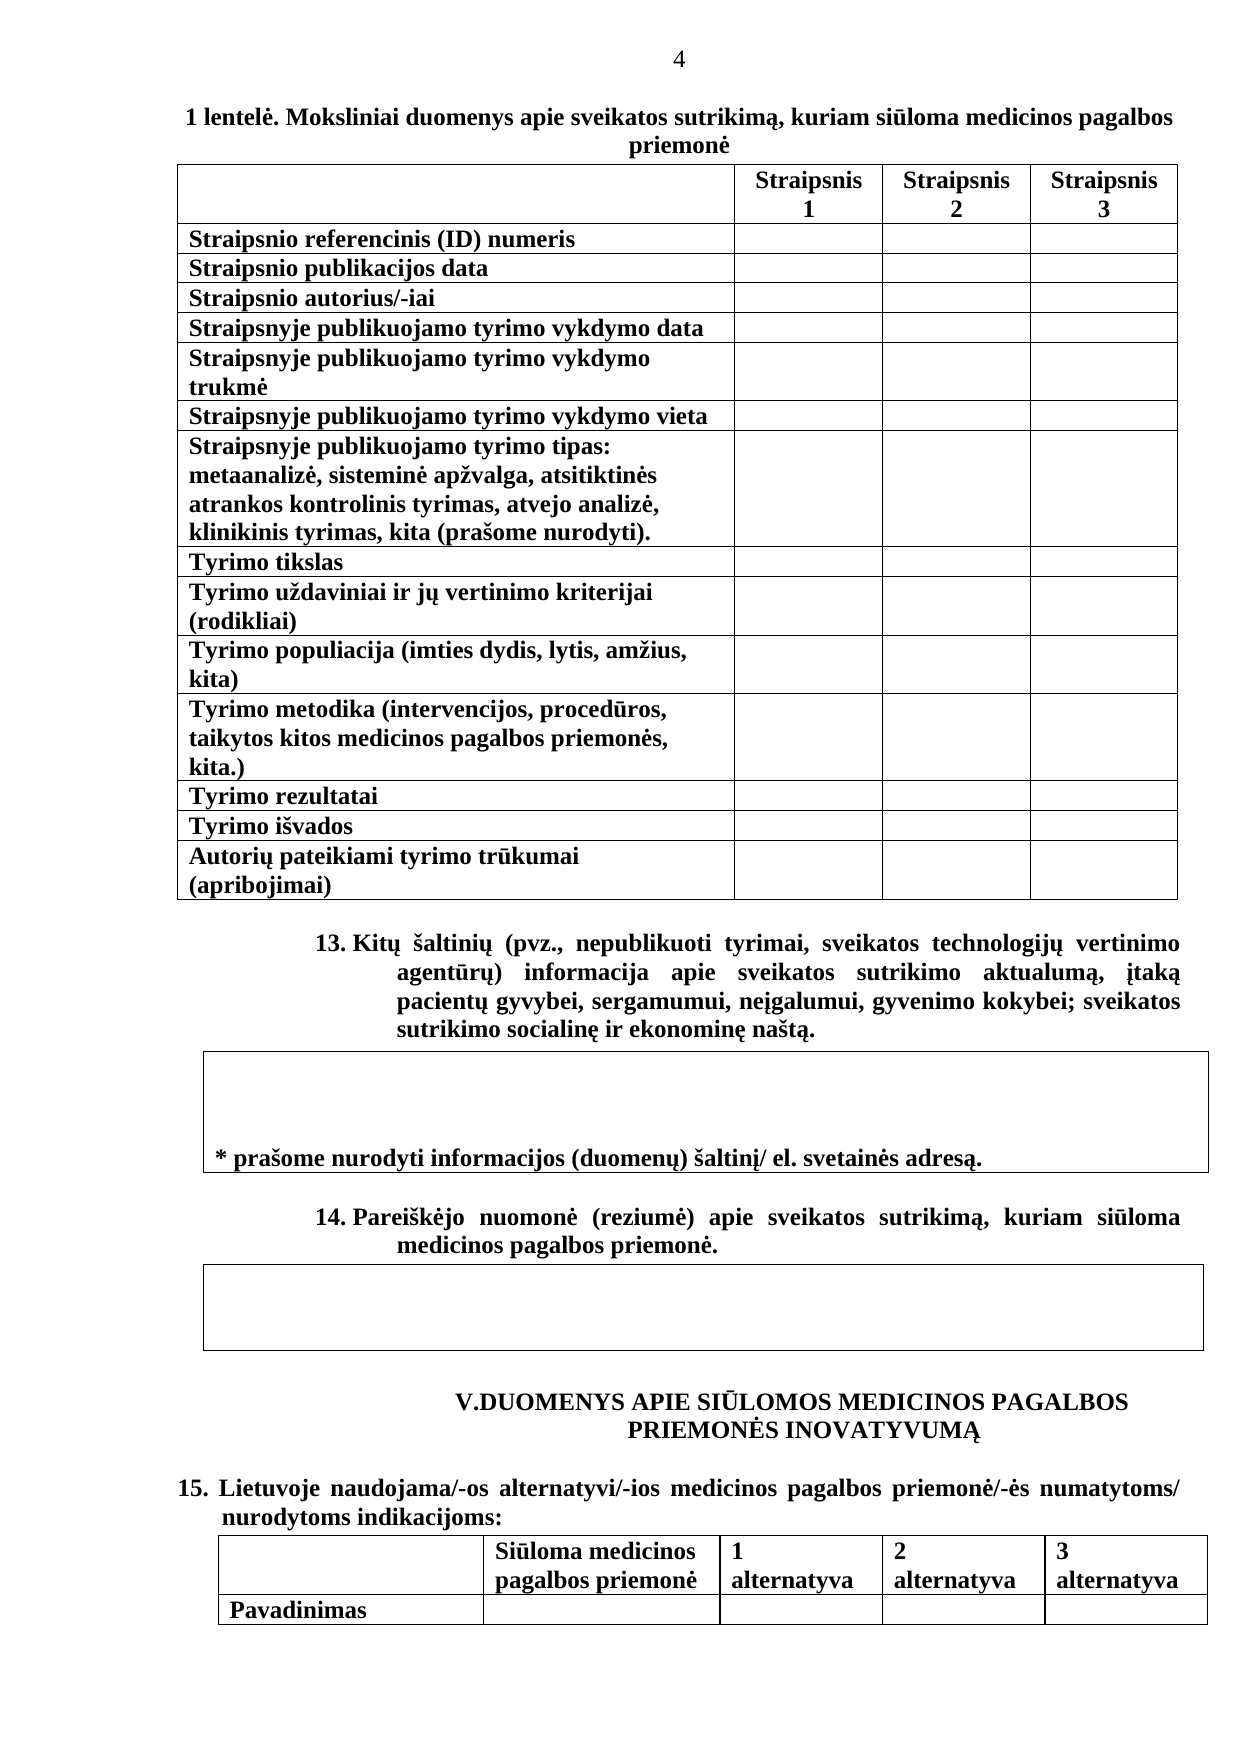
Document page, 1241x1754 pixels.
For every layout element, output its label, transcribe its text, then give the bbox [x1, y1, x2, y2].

table_cell [721, 1595, 882, 1623]
table_cell [1031, 254, 1177, 282]
table_header [204, 1265, 1203, 1349]
table_header [178, 165, 734, 223]
table_header Straipsnis 1 [735, 165, 882, 223]
table_cell [735, 547, 882, 576]
table_cell [883, 254, 1030, 282]
table_cell [484, 1595, 719, 1623]
text 1 lentelė. Moksliniai duomenys apie sveikatos sutrikimą, kuriam siūloma medicinos pagalbos priemonė [177, 102, 1181, 159]
table_cell [1031, 283, 1177, 312]
table_cell [883, 431, 1030, 546]
table_header 2 alternatyva [883, 1536, 1044, 1594]
table_cell [1031, 313, 1177, 342]
table_cell [735, 313, 882, 342]
table_cell Straipsnyje publikuojamo tyrimo tipas: metaanalizė, sisteminė apžvalga, atsitiktinės atrankos kontrolinis tyrimas, atvejo analizė, klinikinis tyrimas, kita (prašome nurodyti). [178, 431, 734, 546]
table_cell [1031, 431, 1177, 546]
table_header 1 alternatyva [721, 1536, 882, 1594]
table_cell Autorių pateikiami tyrimo trūkumai (apribojimai) [178, 841, 734, 898]
table_cell [883, 313, 1030, 342]
table_cell [735, 694, 882, 780]
table_header [219, 1536, 483, 1594]
table_cell [883, 343, 1030, 400]
table_header Siūloma medicinos pagalbos priemonė [484, 1536, 719, 1594]
table_cell [1031, 401, 1177, 430]
table_cell [1031, 343, 1177, 400]
table_header Straipsnis 3 [1031, 165, 1177, 223]
table_cell [1046, 1595, 1207, 1623]
text 15. Lietuvoje naudojama/-os alternatyvi/-ios medicinos pagalbos priemonė/-ės numatytoms/ nurodytoms indikacijoms: [177, 1473, 1181, 1530]
table_cell Tyrimo rezultatai [178, 781, 734, 810]
table_cell [735, 811, 882, 840]
table_cell [883, 781, 1030, 810]
table_cell [883, 224, 1030, 252]
table_cell Straipsnio referencinis (ID) numeris [178, 224, 734, 252]
table_cell [883, 841, 1030, 898]
table_cell [883, 577, 1030, 634]
table_cell Straipsnio autorius/-iai [178, 283, 734, 312]
table_cell [735, 781, 882, 810]
table_cell [1031, 811, 1177, 840]
table_cell Tyrimo išvados [178, 811, 734, 840]
table_header * prašome nurodyti informacijos (duomenų) šaltinį/ el. svetainės adresą. [204, 1052, 1208, 1172]
table_cell Straipsnyje publikuojamo tyrimo vykdymo data [178, 313, 734, 342]
table_cell [883, 694, 1030, 780]
table_cell [883, 811, 1030, 840]
table_cell [883, 283, 1030, 312]
table_cell [735, 577, 882, 634]
table_cell [1031, 841, 1177, 898]
table_cell Tyrimo populiacija (imties dydis, lytis, amžius, kita) [178, 636, 734, 693]
table_cell [735, 254, 882, 282]
table_cell Tyrimo metodika (intervencijos, procedūros, taikytos kitos medicinos pagalbos priemonės, kita.) [178, 694, 734, 780]
table_cell [735, 343, 882, 400]
table_cell Straipsnyje publikuojamo tyrimo vykdymo vieta [178, 401, 734, 430]
table_cell [1031, 694, 1177, 780]
table_cell Straipsnyje publikuojamo tyrimo vykdymo trukmė [178, 343, 734, 400]
table_cell [1031, 636, 1177, 693]
list Pareiškėjo nuomonė (reziumė) apie sveikatos sutrikimą, kuriam siūloma medicinos pagalbos priemonė. [315, 1202, 1181, 1259]
table_cell Pavadinimas [219, 1595, 483, 1623]
table_header 3 alternatyva [1046, 1536, 1207, 1594]
table_cell [883, 636, 1030, 693]
table_cell [883, 1595, 1044, 1623]
table_cell [735, 224, 882, 252]
table_cell [883, 401, 1030, 430]
table_cell Tyrimo tikslas [178, 547, 734, 576]
table_cell [1031, 224, 1177, 252]
table_cell Tyrimo uždaviniai ir jų vertinimo kriterijai (rodikliai) [178, 577, 734, 634]
table_cell [1031, 781, 1177, 810]
table_cell [1031, 577, 1177, 634]
list Kitų šaltinių (pvz., nepublikuoti tyrimai, sveikatos technologijų vertinimo agentūrų) informacija apie sveikatos sutrikimo aktualumą, įtaką pacientų gyvybei, sergamumui, neįgalumui, gyvenimo kokybei; sveikatos sutrikimo socialinę ir ekonominę naštą. [315, 928, 1181, 1043]
table_cell [883, 547, 1030, 576]
table_header Straipsnis 2 [883, 165, 1030, 223]
table_cell [1031, 547, 1177, 576]
table_cell [735, 431, 882, 546]
list DUOMENYS APIE SIŪLOMOS MEDICINOS PAGALBOS PRIEMONĖS INOVATYVUMĄ [390, 1387, 1181, 1444]
table_cell [735, 636, 882, 693]
table_cell [735, 283, 882, 312]
table_cell Straipsnio publikacijos data [178, 254, 734, 282]
table_cell [735, 401, 882, 430]
table_cell [735, 841, 882, 898]
